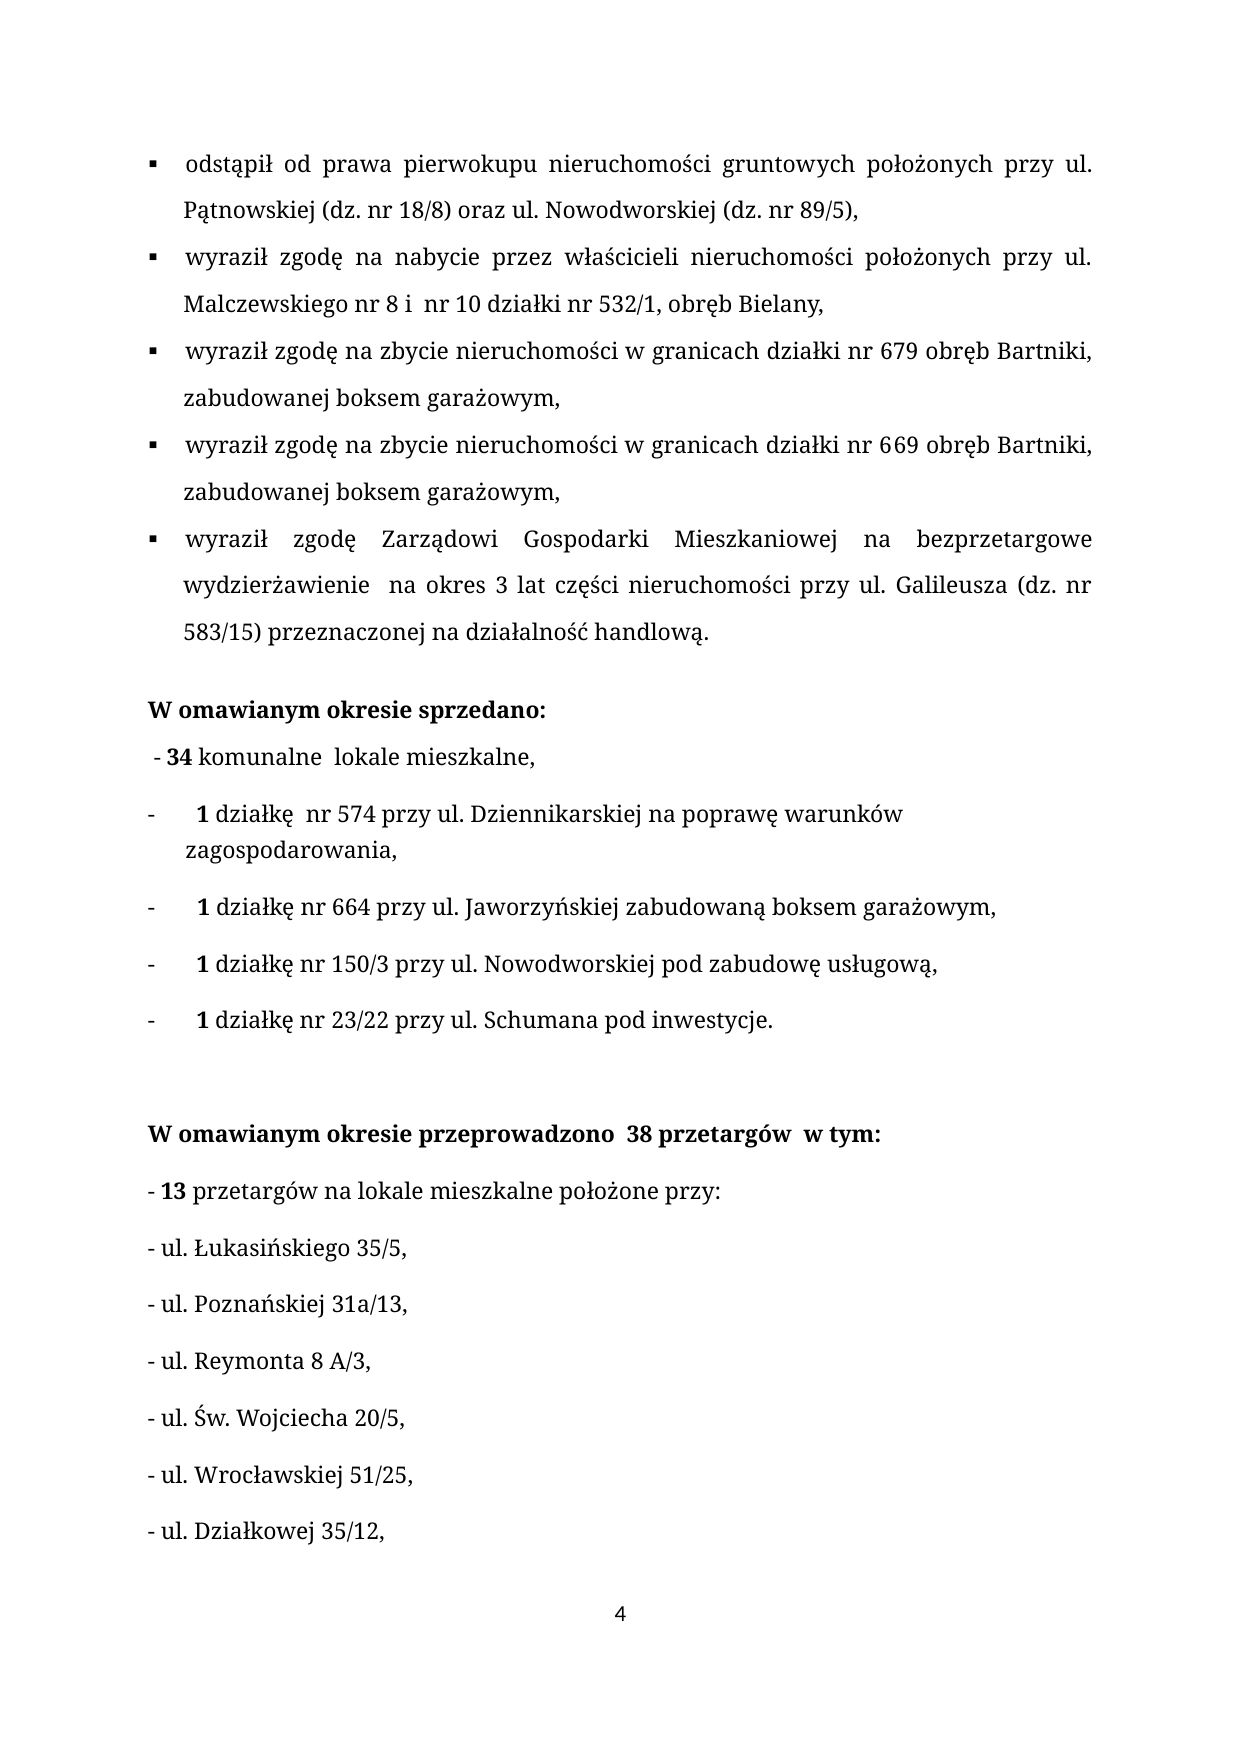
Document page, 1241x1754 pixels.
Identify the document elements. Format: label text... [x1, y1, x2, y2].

text - 13 przetargów na lokale mieszkalne położone przy: [148, 1175, 1093, 1206]
text - ul. Poznańskiej 31a/13, [148, 1288, 1093, 1319]
text - 1 działkę nr 150/3 przy ul. Nowodworskiej pod zabudowę usługową, [148, 948, 1106, 979]
text W omawianym okresie sprzedano: [148, 694, 1093, 726]
text - 1 działkę nr 664 przy ul. Jaworzyńskiej zabudowaną boksem garażowym, [148, 891, 1106, 922]
text - 34 komunalne lokale mieszkalne, [148, 741, 1106, 773]
list odstąpił od prawa pierwokupu nieruchomości gruntowych położonych przy ul. Pątnowskiej (dz. nr 18/8) oraz ul. Nowodworskiej (dz. nr 89/5), [148, 148, 1093, 226]
text - 1 działkę nr 23/22 przy ul. Schumana pod inwestycje. [148, 1004, 1106, 1036]
text - ul. Wrocławskiej 51/25, [148, 1458, 1093, 1490]
text - ul. Działkowej 35/12, [148, 1515, 1093, 1547]
text - ul. Łukasińskiego 35/5, [148, 1231, 1093, 1263]
list wyraził zgodę na zbycie nieruchomości w granicach działki nr 679 obręb Bartniki, zabudowanej boksem garażowym, [148, 335, 1093, 413]
list wyraził zgodę Zarządowi Gospodarki Mieszkaniowej na bezprzetargowe wydzierżawienie na okres 3 lat części nieruchomości przy ul. Galileusza (dz. nr 583/15) przeznaczonej na działalność handlową. [148, 523, 1093, 648]
text - 1 działkę nr 574 przy ul. Dziennikarskiej na poprawę warunków zagospodarowania, [148, 798, 1106, 865]
text W omawianym okresie przeprowadzono 38 przetargów w tym: [148, 1118, 1093, 1149]
list wyraził zgodę na zbycie nieruchomości w granicach działki nr 669 obręb Bartniki, zabudowanej boksem garażowym, [148, 429, 1093, 507]
text - ul. Św. Wojciecha 20/5, [148, 1402, 1093, 1433]
text - ul. Reymonta 8 A/3, [148, 1345, 1093, 1376]
list wyraził zgodę na nabycie przez właścicieli nieruchomości położonych przy ul. Malczewskiego nr 8 i nr 10 działki nr 532/1, obręb Bielany, [148, 241, 1093, 319]
